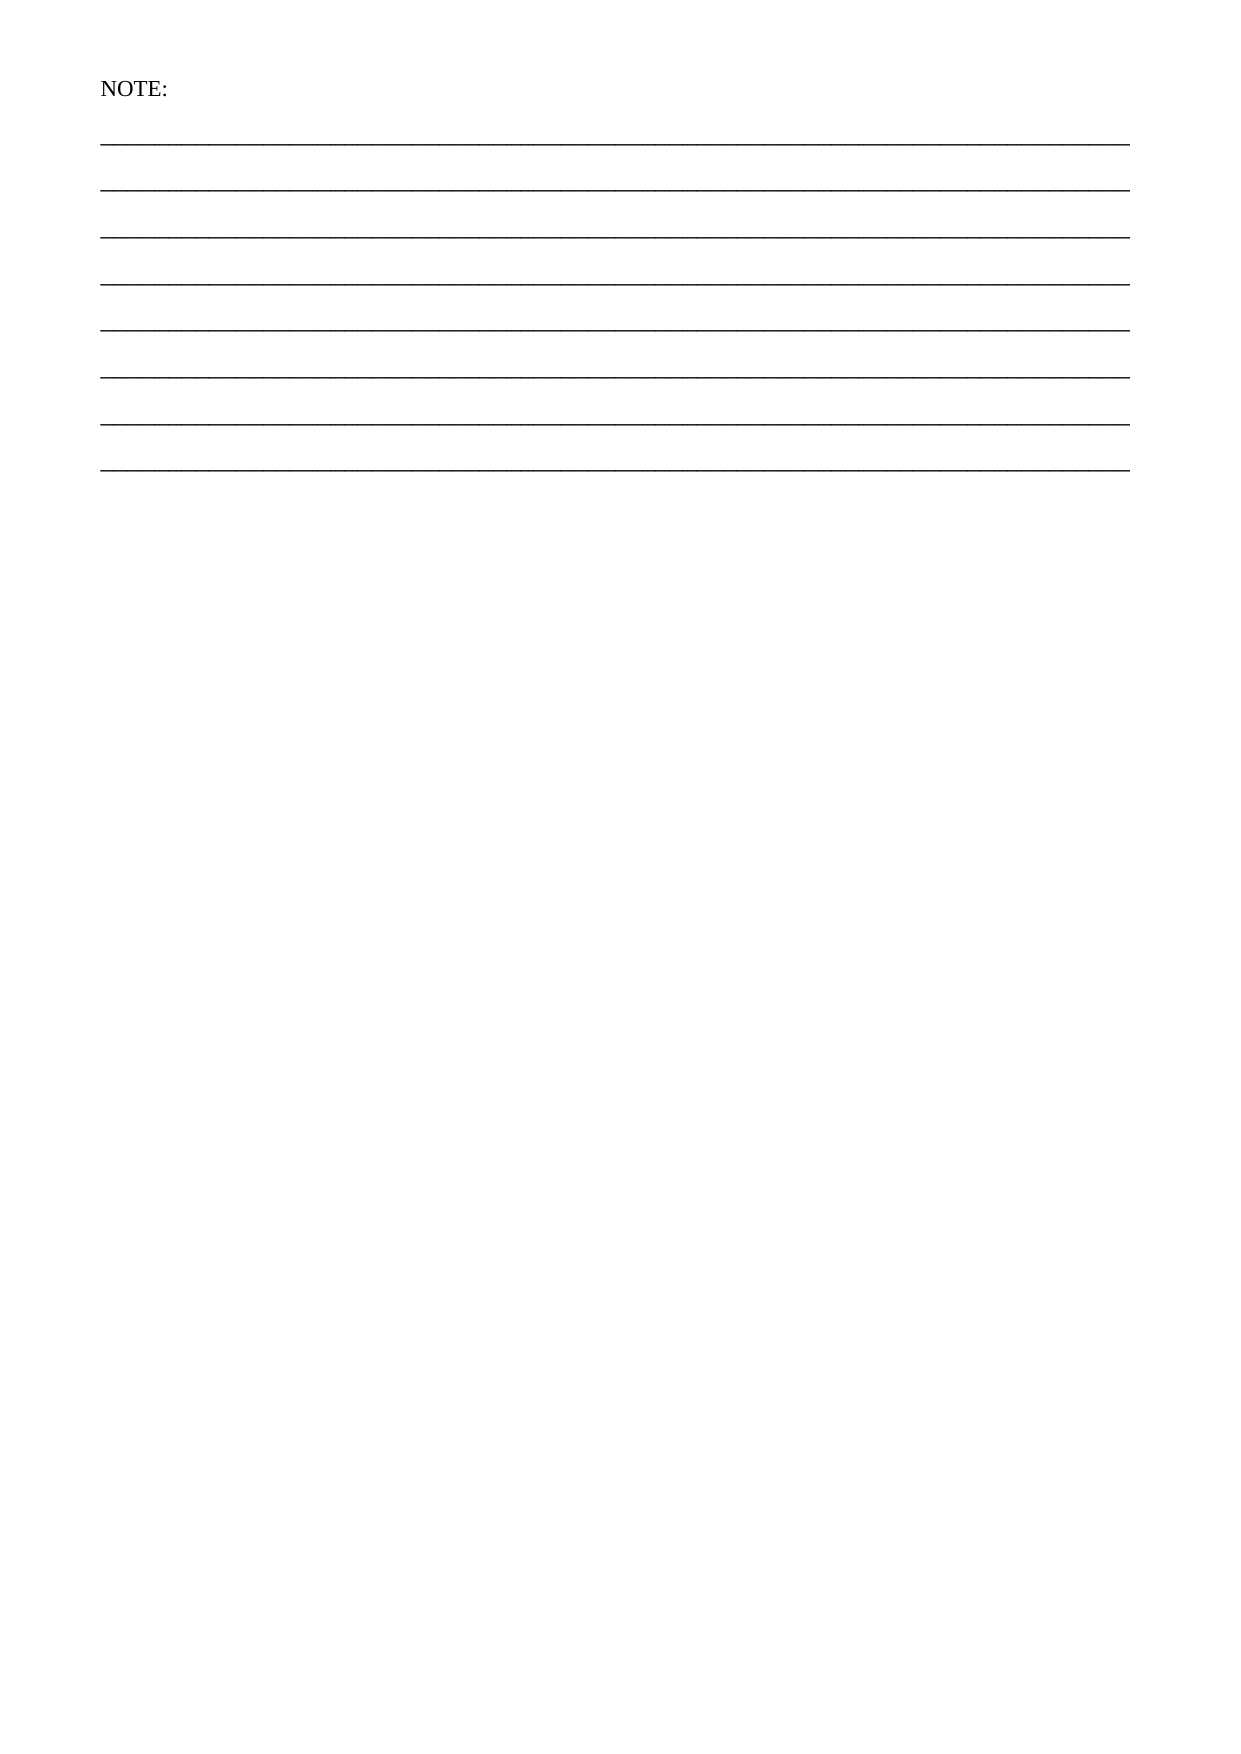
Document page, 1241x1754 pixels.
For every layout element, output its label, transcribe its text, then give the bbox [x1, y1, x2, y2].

text NOTE: ________________________________________________________________________________________________________________________________________________________________________________________________________________________________________________________________________________________________________________________________________________________________________________________________________________________________________________________________________________________________________________________________________________________________________________________________________________________________ [100, 75, 1140, 475]
